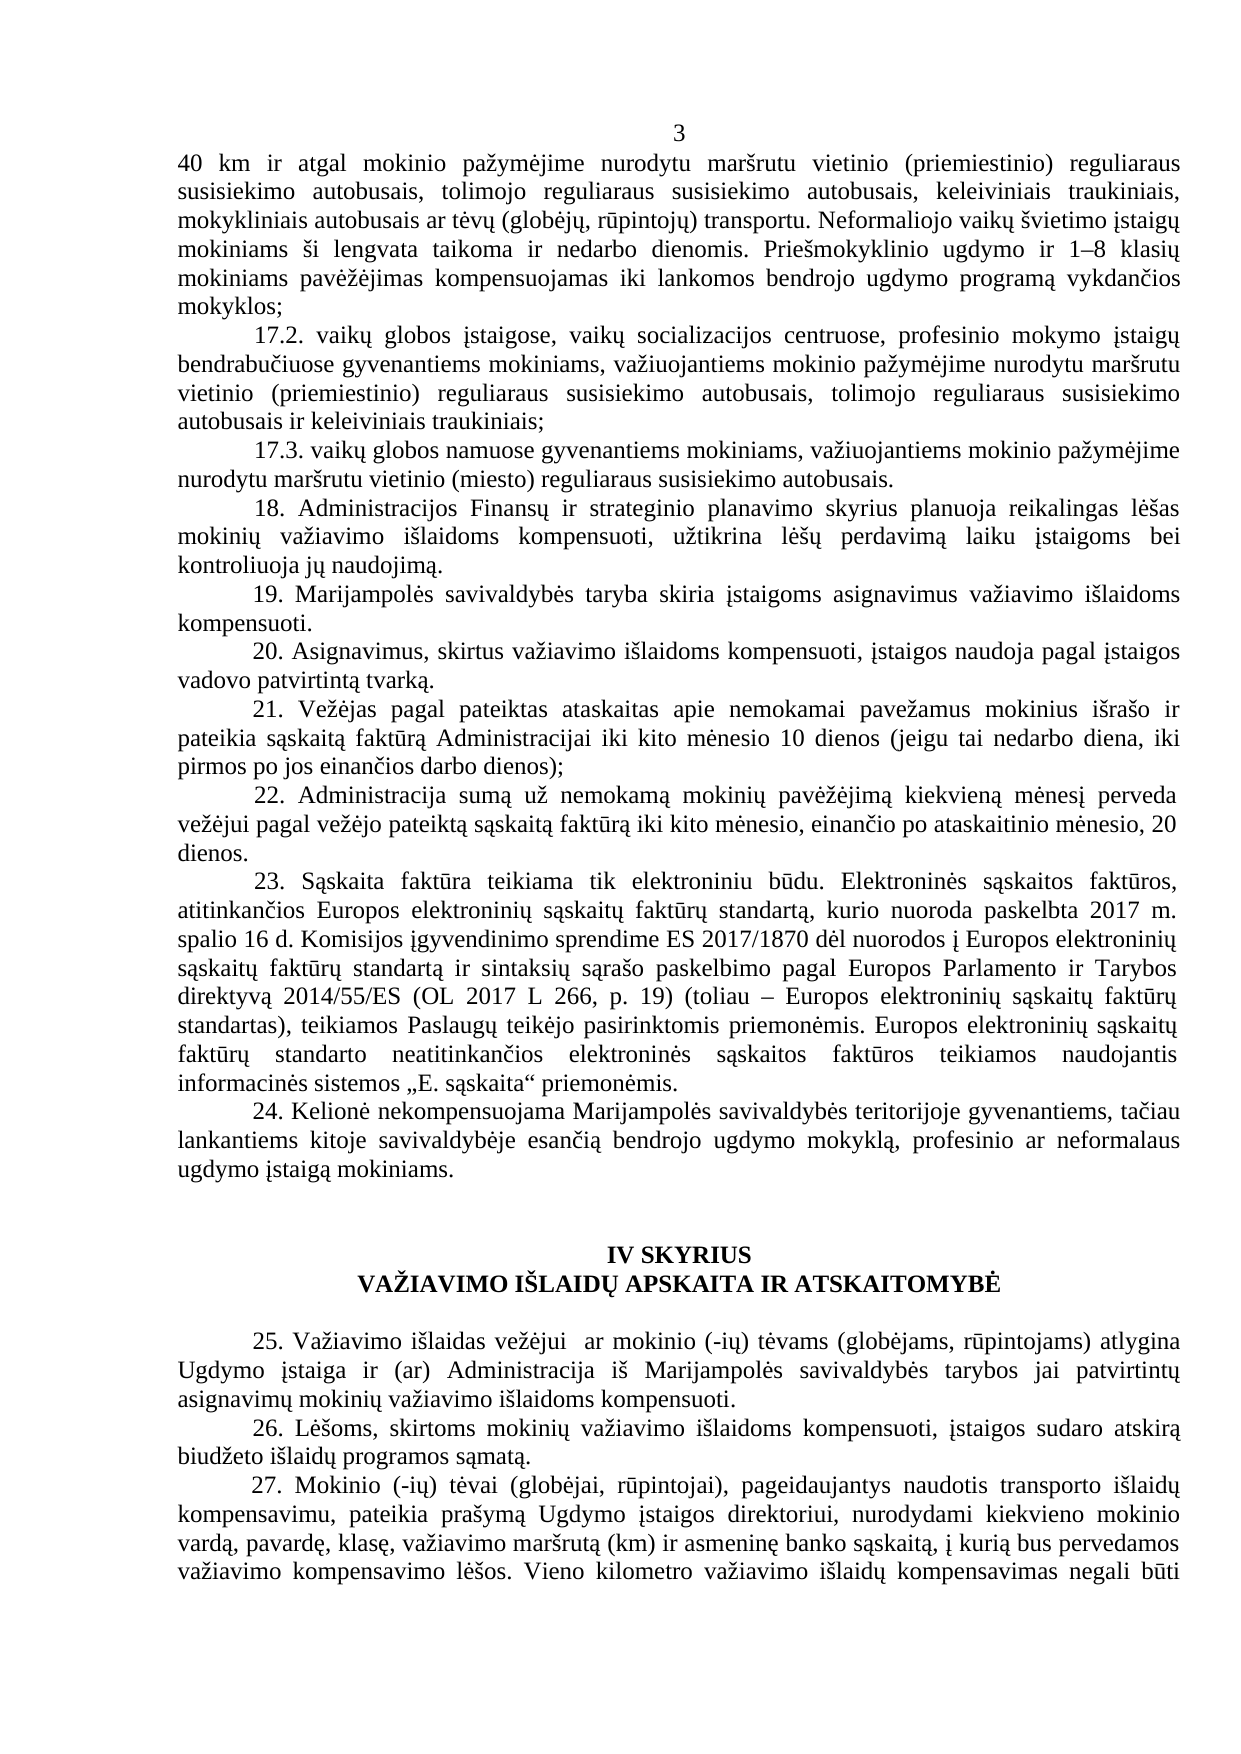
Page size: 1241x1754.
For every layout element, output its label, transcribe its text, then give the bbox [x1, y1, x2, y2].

text 26. Lėšoms, skirtoms mokinių važiavimo išlaidoms kompensuoti, įstaigos sudaro atskirą biudžeto išlaidų programos sąmatą. [177, 1413, 1181, 1470]
text 17.3. vaikų globos namuose gyvenantiems mokiniams, važiuojantiems mokinio pažymėjime nurodytu maršrutu vietinio (miesto) reguliaraus susisiekimo autobusais. [177, 435, 1181, 493]
text 40 km ir atgal mokinio pažymėjime nurodytu maršrutu vietinio (priemiestinio) reguliaraus susisiekimo autobusais, tolimojo reguliaraus susisiekimo autobusais, keleiviniais traukiniais, mokykliniais autobusais ar tėvų (globėjų, rūpintojų) transportu. Neformaliojo vaikų švietimo įstaigų mokiniams ši lengvata taikoma ir nedarbo dienomis. Priešmokyklinio ugdymo ir 1–8 klasių mokiniams pavėžėjimas kompensuojamas iki lankomos bendrojo ugdymo programą vykdančios mokyklos; [177, 148, 1181, 320]
text 18. Administracijos Finansų ir strateginio planavimo skyrius planuoja reikalingas lėšas mokinių važiavimo išlaidoms kompensuoti, užtikrina lėšų perdavimą laiku įstaigoms bei kontroliuoja jų naudojimą. [177, 493, 1181, 579]
text IV SKYRIUS [177, 1240, 1181, 1269]
text 21. Vežėjas pagal pateiktas ataskaitas apie nemokamai pavežamus mokinius išrašo ir pateikia sąskaitą faktūrą Administracijai iki kito mėnesio 10 dienos (jeigu tai nedarbo diena, iki pirmos po jos einančios darbo dienos); [177, 694, 1181, 780]
text 23. Sąskaita faktūra teikiama tik elektroniniu būdu. Elektroninės sąskaitos faktūros, atitinkančios Europos elektroninių sąskaitų faktūrų standartą, kurio nuoroda paskelbta 2017 m. spalio 16 d. Komisijos įgyvendinimo sprendime ES 2017/1870 dėl nuorodos į Europos elektroninių sąskaitų faktūrų standartą ir sintaksių sąrašo paskelbimo pagal Europos Parlamento ir Tarybos direktyvą 2014/55/ES (OL 2017 L 266, p. 19) (toliau – Europos elektroninių sąskaitų faktūrų standartas), teikiamos Paslaugų teikėjo pasirinktomis priemonėmis. Europos elektroninių sąskaitų faktūrų standarto neatitinkančios elektroninės sąskaitos faktūros teikiamos naudojantis informacinės sistemos „E. sąskaita“ priemonėmis. [177, 866, 1178, 1096]
text VAŽIAVIMO IŠLAIDŲ APSKAITA IR ATSKAITOMYBĖ [177, 1269, 1181, 1298]
text 27. Mokinio (-ių) tėvai (globėjai, rūpintojai), pageidaujantys naudotis transporto išlaidų kompensavimu, pateikia prašymą Ugdymo įstaigos direktoriui, nurodydami kiekvieno mokinio vardą, pavardę, klasę, važiavimo maršrutą (km) ir asmeninę banko sąskaitą, į kurią bus pervedamos važiavimo kompensavimo lėšos. Vieno kilometro važiavimo išlaidų kompensavimas negali būti [177, 1470, 1181, 1585]
text 25. Važiavimo išlaidas vežėjui ar mokinio (-ių) tėvams (globėjams, rūpintojams) atlygina Ugdymo įstaiga ir (ar) Administracija iš Marijampolės savivaldybės tarybos jai patvirtintų asignavimų mokinių važiavimo išlaidoms kompensuoti. [177, 1326, 1181, 1413]
text 22. Administracija sumą už nemokamą mokinių pavėžėjimą kiekvieną mėnesį perveda vežėjui pagal vežėjo pateiktą sąskaitą faktūrą iki kito mėnesio, einančio po ataskaitinio mėnesio, 20 dienos. [177, 780, 1178, 866]
text 17.2. vaikų globos įstaigose, vaikų socializacijos centruose, profesinio mokymo įstaigų bendrabučiuose gyvenantiems mokiniams, važiuojantiems mokinio pažymėjime nurodytu maršrutu vietinio (priemiestinio) reguliaraus susisiekimo autobusais, tolimojo reguliaraus susisiekimo autobusais ir keleiviniais traukiniais; [177, 320, 1181, 435]
text 19. Marijampolės savivaldybės taryba skiria įstaigoms asignavimus važiavimo išlaidoms kompensuoti. [177, 579, 1181, 636]
text 24. Kelionė nekompensuojama Marijampolės savivaldybės teritorijoje gyvenantiems, tačiau lankantiems kitoje savivaldybėje esančią bendrojo ugdymo mokyklą, profesinio ar neformalaus ugdymo įstaigą mokiniams. [177, 1096, 1181, 1183]
text 20. Asignavimus, skirtus važiavimo išlaidoms kompensuoti, įstaigos naudoja pagal įstaigos vadovo patvirtintą tvarką. [177, 636, 1181, 694]
